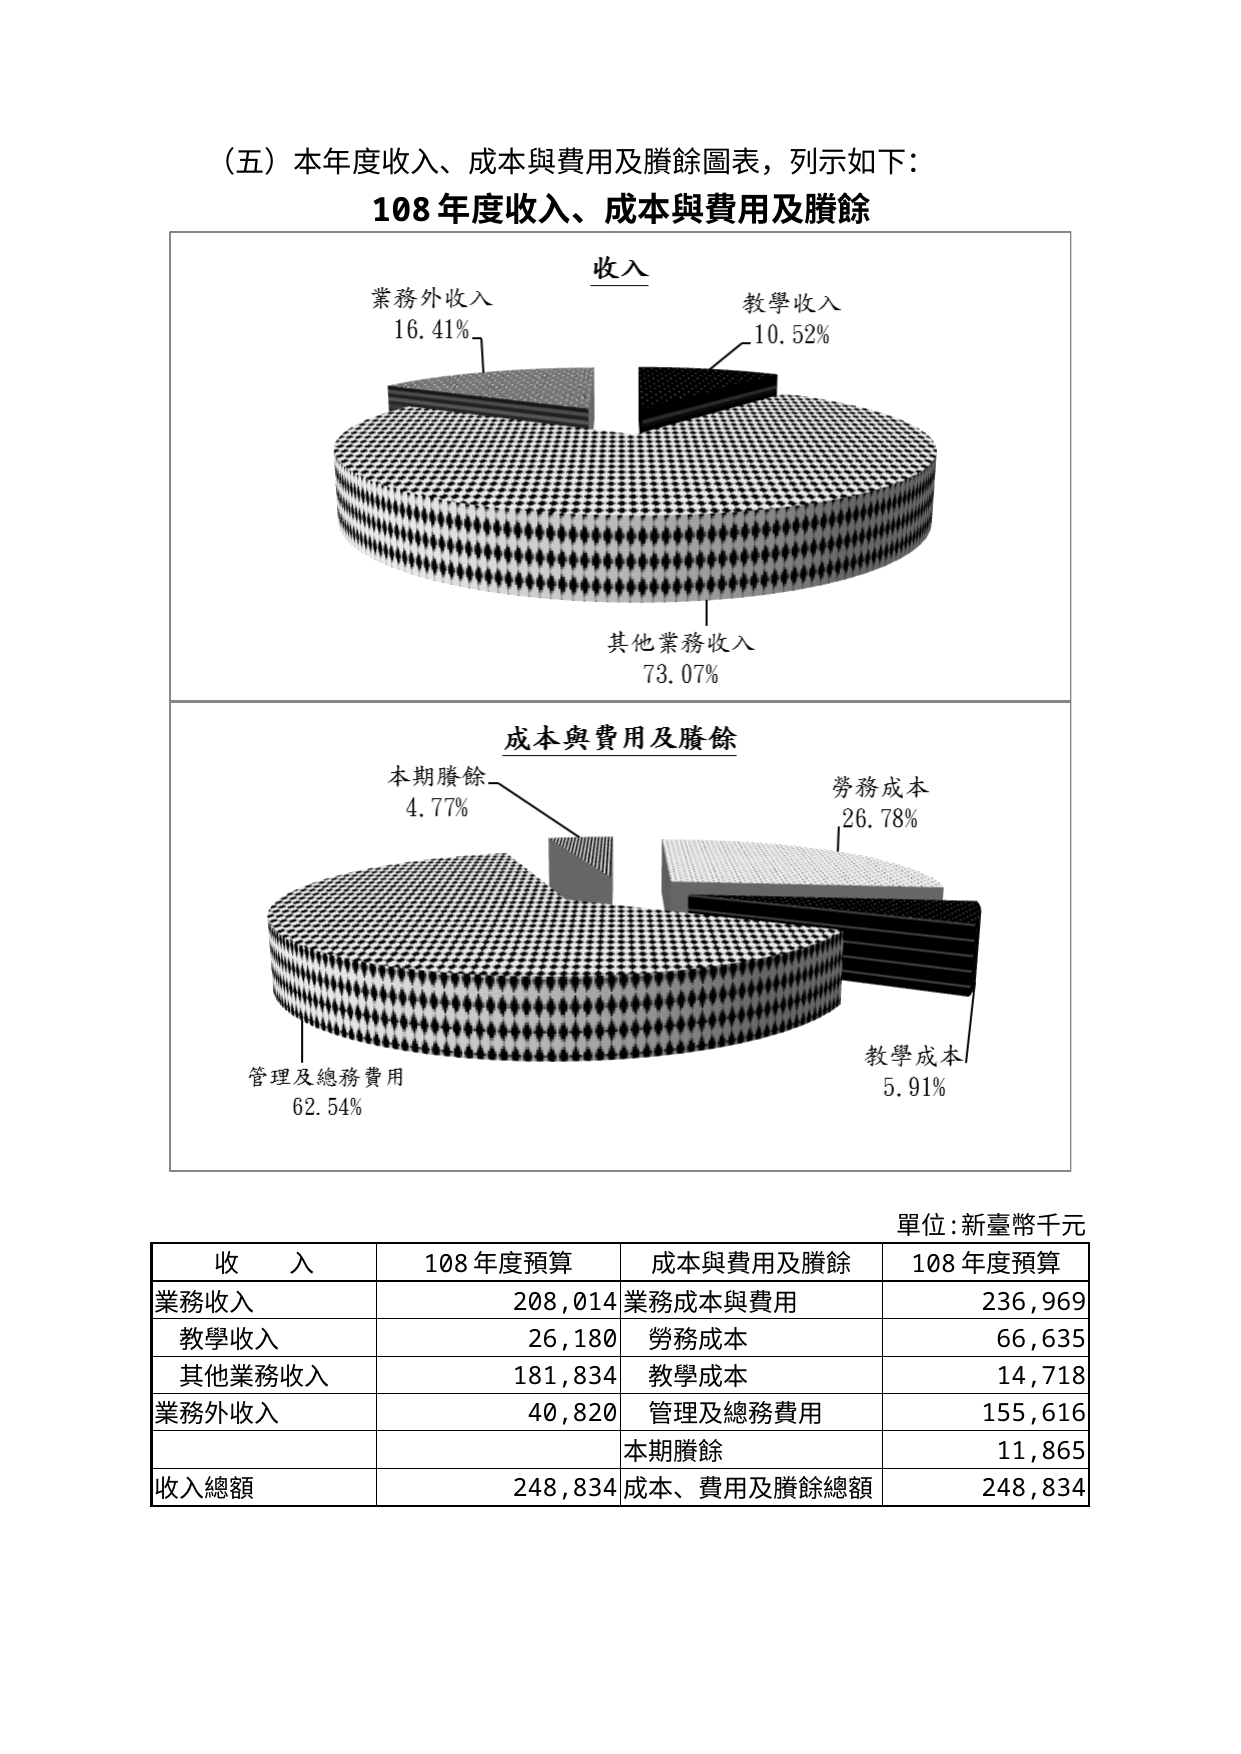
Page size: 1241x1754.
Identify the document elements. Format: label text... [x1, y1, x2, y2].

text 108年度收入、成本與費用及賸餘 [148, 183, 1093, 231]
table_cell 248,834 [377, 1469, 620, 1505]
table_cell 成本、費用及賸餘總額 [621, 1469, 882, 1505]
table_cell 教學成本 [621, 1357, 882, 1393]
table_cell 208,014 [377, 1282, 620, 1318]
table_cell 108年度預算 [377, 1244, 620, 1280]
table_cell 業務外收入 [153, 1394, 376, 1430]
table_cell [153, 1431, 376, 1467]
table_cell 業務成本與費用 [621, 1282, 882, 1318]
table_cell 本期賸餘 [621, 1431, 882, 1467]
table_cell 248,834 [883, 1469, 1088, 1505]
table_cell [377, 1431, 620, 1467]
text （五）本年度收入、成本與費用及賸餘圖表，列示如下： [148, 133, 1093, 183]
table_cell 236,969 [883, 1282, 1088, 1318]
table_cell 40,820 [377, 1394, 620, 1430]
table_cell 66,635 [883, 1319, 1088, 1356]
picture [169, 231, 1072, 1172]
table_cell 108年度預算 [883, 1244, 1088, 1280]
table_header 單位:新臺幣千元 [151, 231, 1089, 1242]
table_cell 管理及總務費用 [621, 1394, 882, 1430]
table_cell 26,180 [377, 1319, 620, 1356]
table_cell 勞務成本 [621, 1319, 882, 1356]
table_cell 其他業務收入 [153, 1357, 376, 1393]
table_cell 155,616 [883, 1394, 1088, 1430]
table_cell 教學收入 [153, 1319, 376, 1356]
table_cell 收 入 [153, 1244, 376, 1280]
table_cell 業務收入 [153, 1282, 376, 1318]
table_cell 成本與費用及賸餘 [621, 1244, 882, 1280]
table_cell 181,834 [377, 1357, 620, 1393]
table_cell 14,718 [883, 1357, 1088, 1393]
table_cell 11,865 [883, 1431, 1088, 1467]
table_cell 收入總額 [153, 1469, 376, 1505]
